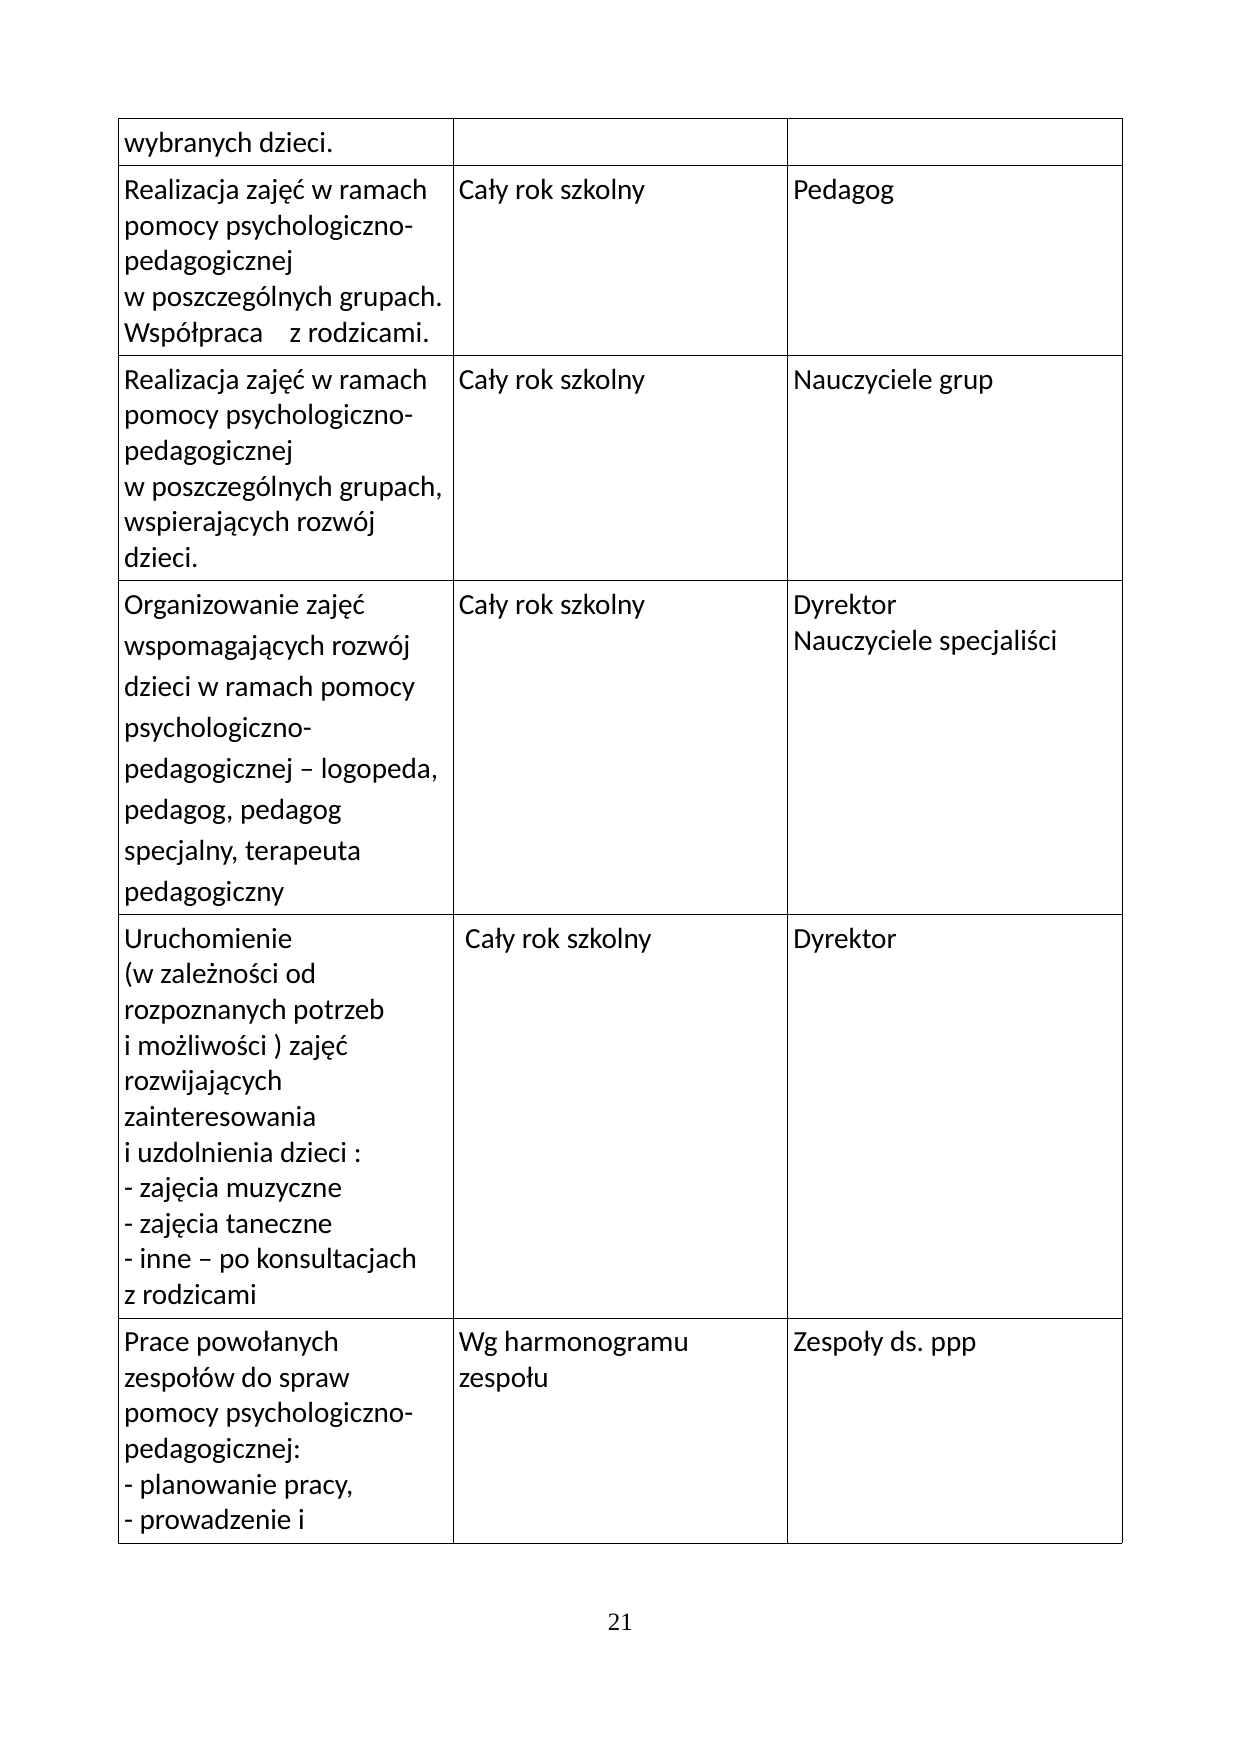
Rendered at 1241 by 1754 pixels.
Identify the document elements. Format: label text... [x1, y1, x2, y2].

table_cell Pedagog [788, 166, 1122, 355]
table_cell [788, 119, 1122, 165]
table_cell Cały rok szkolny [454, 581, 787, 914]
table_cell Prace powołanych zespołów do spraw pomocy psychologiczno-pedagogicznej: - planowanie pracy, - prowadzenie i [119, 1319, 453, 1543]
table_cell Realizacja zajęć w ramach pomocy psychologiczno-pedagogicznej w poszczególnych grupach. Współpraca z rodzicami. [119, 166, 453, 355]
table_cell Nauczyciele grup [788, 356, 1122, 580]
table_cell Organizowanie zajęć wspomagających rozwój dzieci w ramach pomocy psychologiczno-pedagogicznej – logopeda, pedagog, pedagog specjalny, terapeuta pedagogiczny [119, 581, 453, 914]
table_cell [454, 119, 787, 165]
table_cell Dyrektor [788, 915, 1122, 1317]
table_cell Cały rok szkolny [454, 166, 787, 355]
table_cell Dyrektor Nauczyciele specjaliści [788, 581, 1122, 914]
table_cell Zespoły ds. ppp [788, 1319, 1122, 1543]
table_cell Cały rok szkolny [454, 915, 787, 1317]
table_cell wybranych dzieci. [119, 119, 453, 165]
table_cell Uruchomienie (w zależności od rozpoznanych potrzeb i możliwości ) zajęć rozwijających zainteresowania i uzdolnienia dzieci : - zajęcia muzyczne - zajęcia taneczne - inne – po konsultacjach z rodzicami [119, 915, 453, 1317]
table_cell Realizacja zajęć w ramach pomocy psychologiczno-pedagogicznej w poszczególnych grupach, wspierających rozwój dzieci. [119, 356, 453, 580]
table_cell Cały rok szkolny [454, 356, 787, 580]
table_cell Wg harmonogramu zespołu [454, 1319, 787, 1543]
